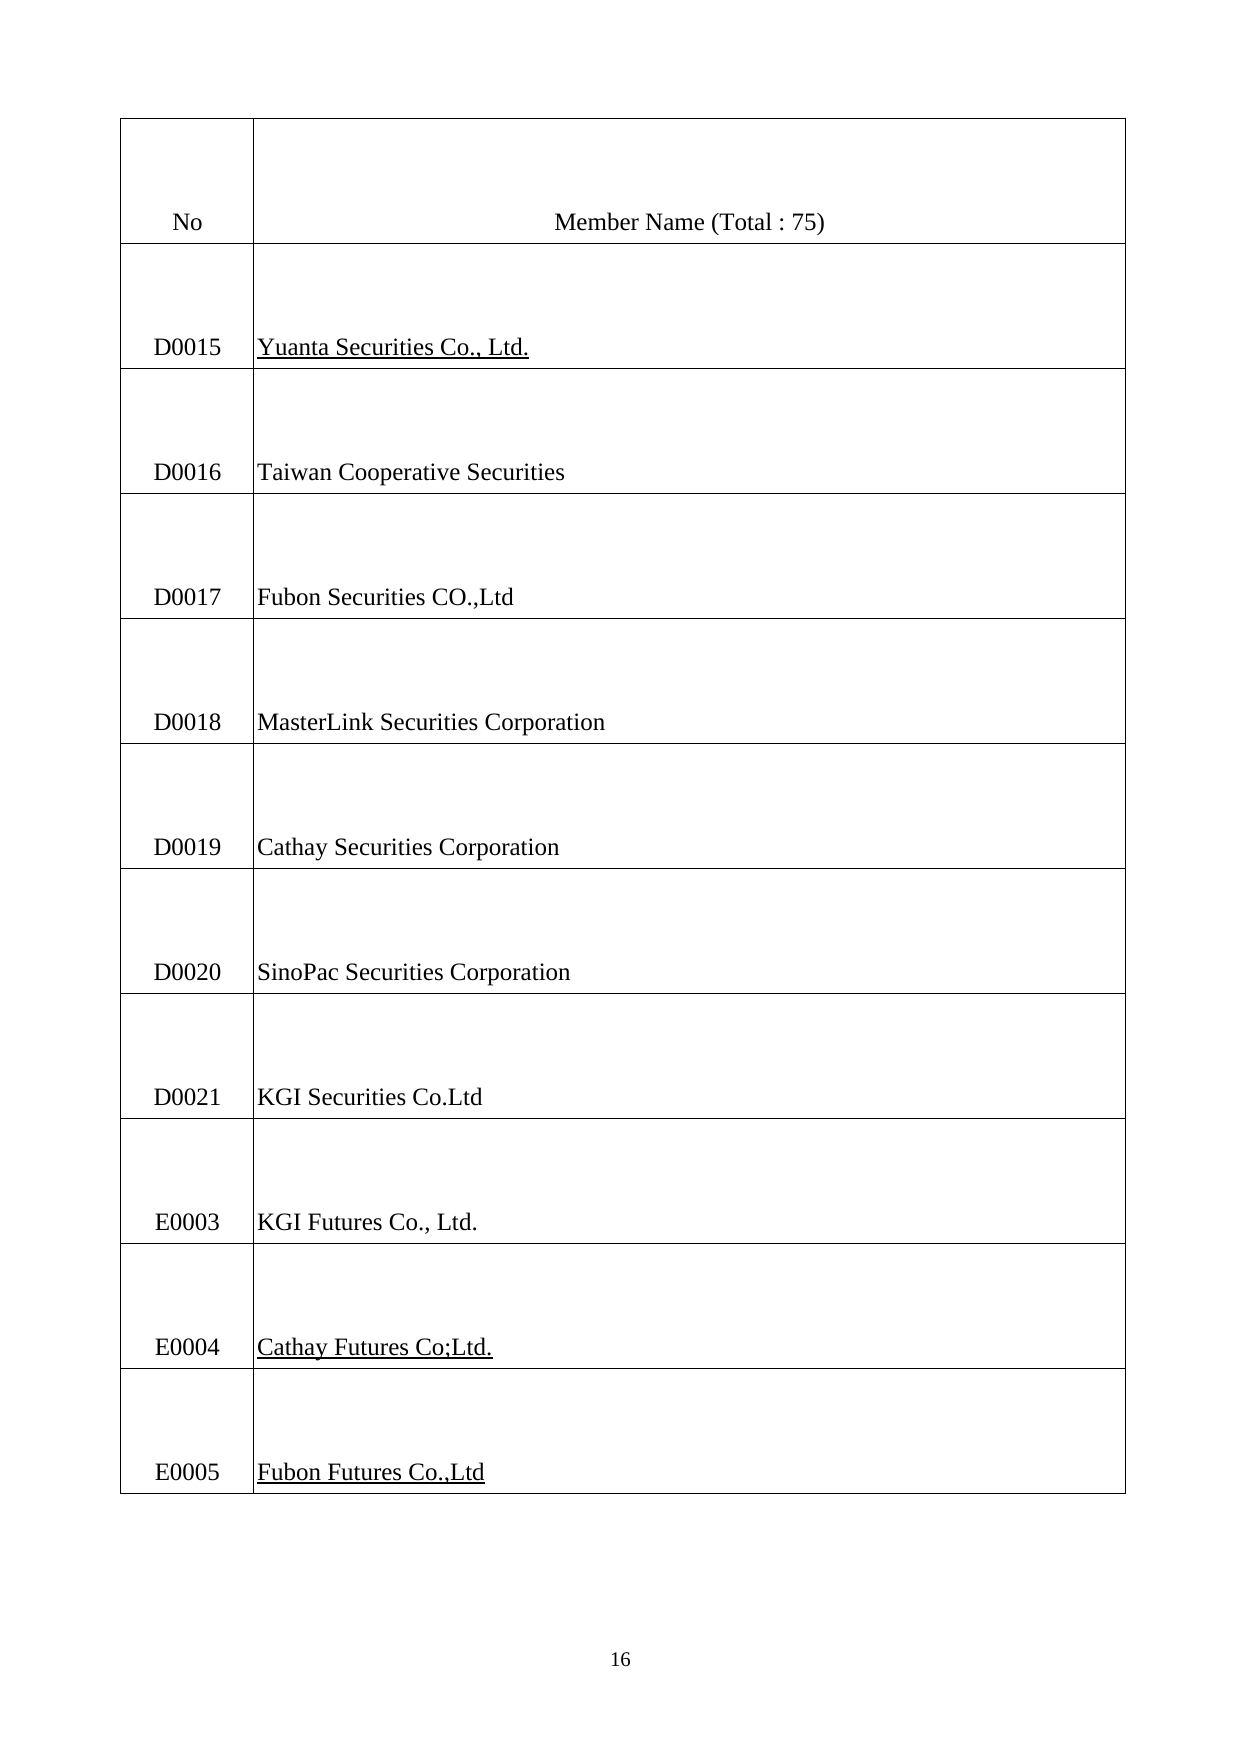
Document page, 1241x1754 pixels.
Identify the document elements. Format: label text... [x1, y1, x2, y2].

table_cell D0017 [121, 494, 253, 618]
table_cell D0021 [121, 994, 253, 1118]
table_cell Yuanta Securities Co., Ltd. [254, 244, 1125, 368]
table_cell Cathay Futures Co;Ltd. [254, 1244, 1125, 1368]
table_cell MasterLink Securities Corporation [254, 619, 1125, 743]
table_cell Fubon Futures Co.,Ltd [254, 1369, 1125, 1493]
table_cell D0020 [121, 869, 253, 993]
table_cell KGI Futures Co., Ltd. [254, 1119, 1125, 1243]
table_header Member Name (Total : 75)表單的頂端 [254, 119, 1125, 243]
table_cell D0015 [121, 244, 253, 368]
table_cell E0003 [121, 1119, 253, 1243]
table_cell D0019 [121, 744, 253, 868]
table_cell SinoPac Securities Corporation [254, 869, 1125, 993]
table_cell D0018 [121, 619, 253, 743]
table_cell KGI Securities Co.Ltd [254, 994, 1125, 1118]
table_header No [121, 119, 253, 243]
table_cell E0005 [121, 1369, 253, 1493]
table_cell D0016 [121, 369, 253, 493]
table_cell Fubon Securities CO.,Ltd [254, 494, 1125, 618]
table_cell E0004 [121, 1244, 253, 1368]
table_cell Taiwan Cooperative Securities [254, 369, 1125, 493]
table_cell Cathay Securities Corporation [254, 744, 1125, 868]
